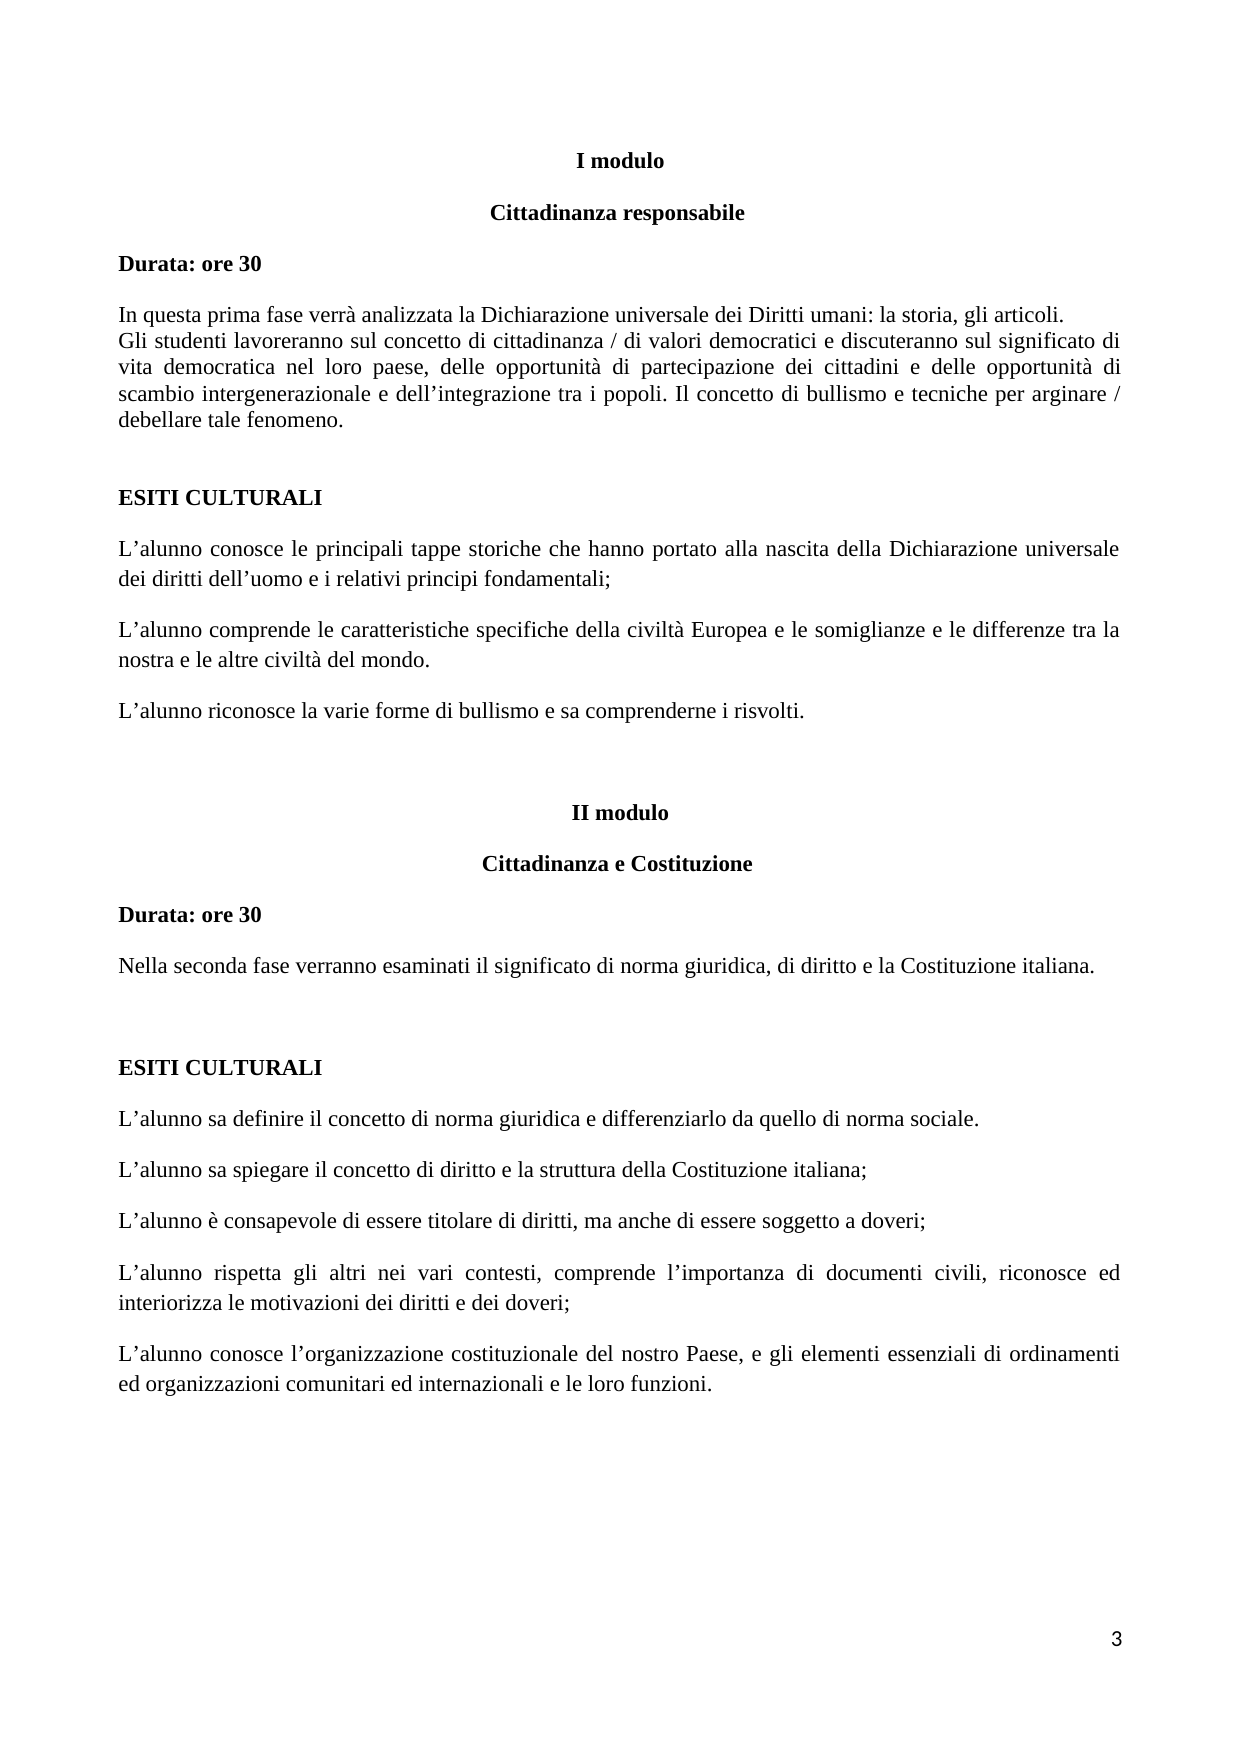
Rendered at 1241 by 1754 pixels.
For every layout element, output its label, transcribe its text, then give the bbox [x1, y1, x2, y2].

text L’alunno sa spiegare il concetto di diritto e la struttura della Costituzione italiana; [118, 1156, 1122, 1183]
text II modulo [118, 799, 1122, 826]
text Cittadinanza responsabile [118, 199, 1122, 225]
text L’alunno conosce le principali tappe storiche che hanno portato alla nascita della Dichiarazione universale dei diritti dell’uomo e i relativi principi fondamentali; [118, 534, 1122, 591]
text Durata: ore 30 [118, 901, 1122, 928]
text ESITI CULTURALI [118, 1054, 1122, 1081]
text Gli studenti lavoreranno sul concetto di cittadinanza / di valori democratici e discuteranno sul significato di vita democratica nel loro paese, delle opportunità di partecipazione dei cittadini e delle opportunità di scambio intergenerazionale e dell’integrazione tra i popoli. Il concetto di bullismo e tecniche per arginare / debellare tale fenomeno. [118, 327, 1122, 432]
text L’alunno comprende le caratteristiche specifiche della civiltà Europea e le somiglianze e le differenze tra la nostra e le altre civiltà del mondo. [118, 616, 1122, 672]
text Durata: ore 30 [118, 250, 1122, 276]
text Cittadinanza e Costituzione [118, 850, 1122, 877]
text L’alunno rispetta gli altri nei vari contesti, comprende l’importanza di documenti civili, riconosce ed interiorizza le motivazioni dei diritti e dei doveri; [118, 1258, 1122, 1315]
text I modulo [118, 148, 1122, 174]
text L’alunno conosce l’organizzazione costituzionale del nostro Paese, e gli elementi essenziali di ordinamenti ed organizzazioni comunitari ed internazionali e le loro funzioni. [118, 1340, 1122, 1396]
text Nella seconda fase verranno esaminati il significato di norma giuridica, di diritto e la Costituzione italiana. [118, 952, 1122, 979]
text L’alunno è consapevole di essere titolare di diritti, ma anche di essere soggetto a doveri; [118, 1207, 1122, 1234]
text L’alunno sa definire il concetto di norma giuridica e differenziarlo da quello di norma sociale. [118, 1105, 1122, 1132]
text In questa prima fase verrà analizzata la Dichiarazione universale dei Diritti umani: la storia, gli articoli. [118, 301, 1122, 327]
text L’alunno riconosce la varie forme di bullismo e sa comprenderne i risvolti. [118, 697, 1122, 723]
text ESITI CULTURALI [118, 483, 1122, 510]
